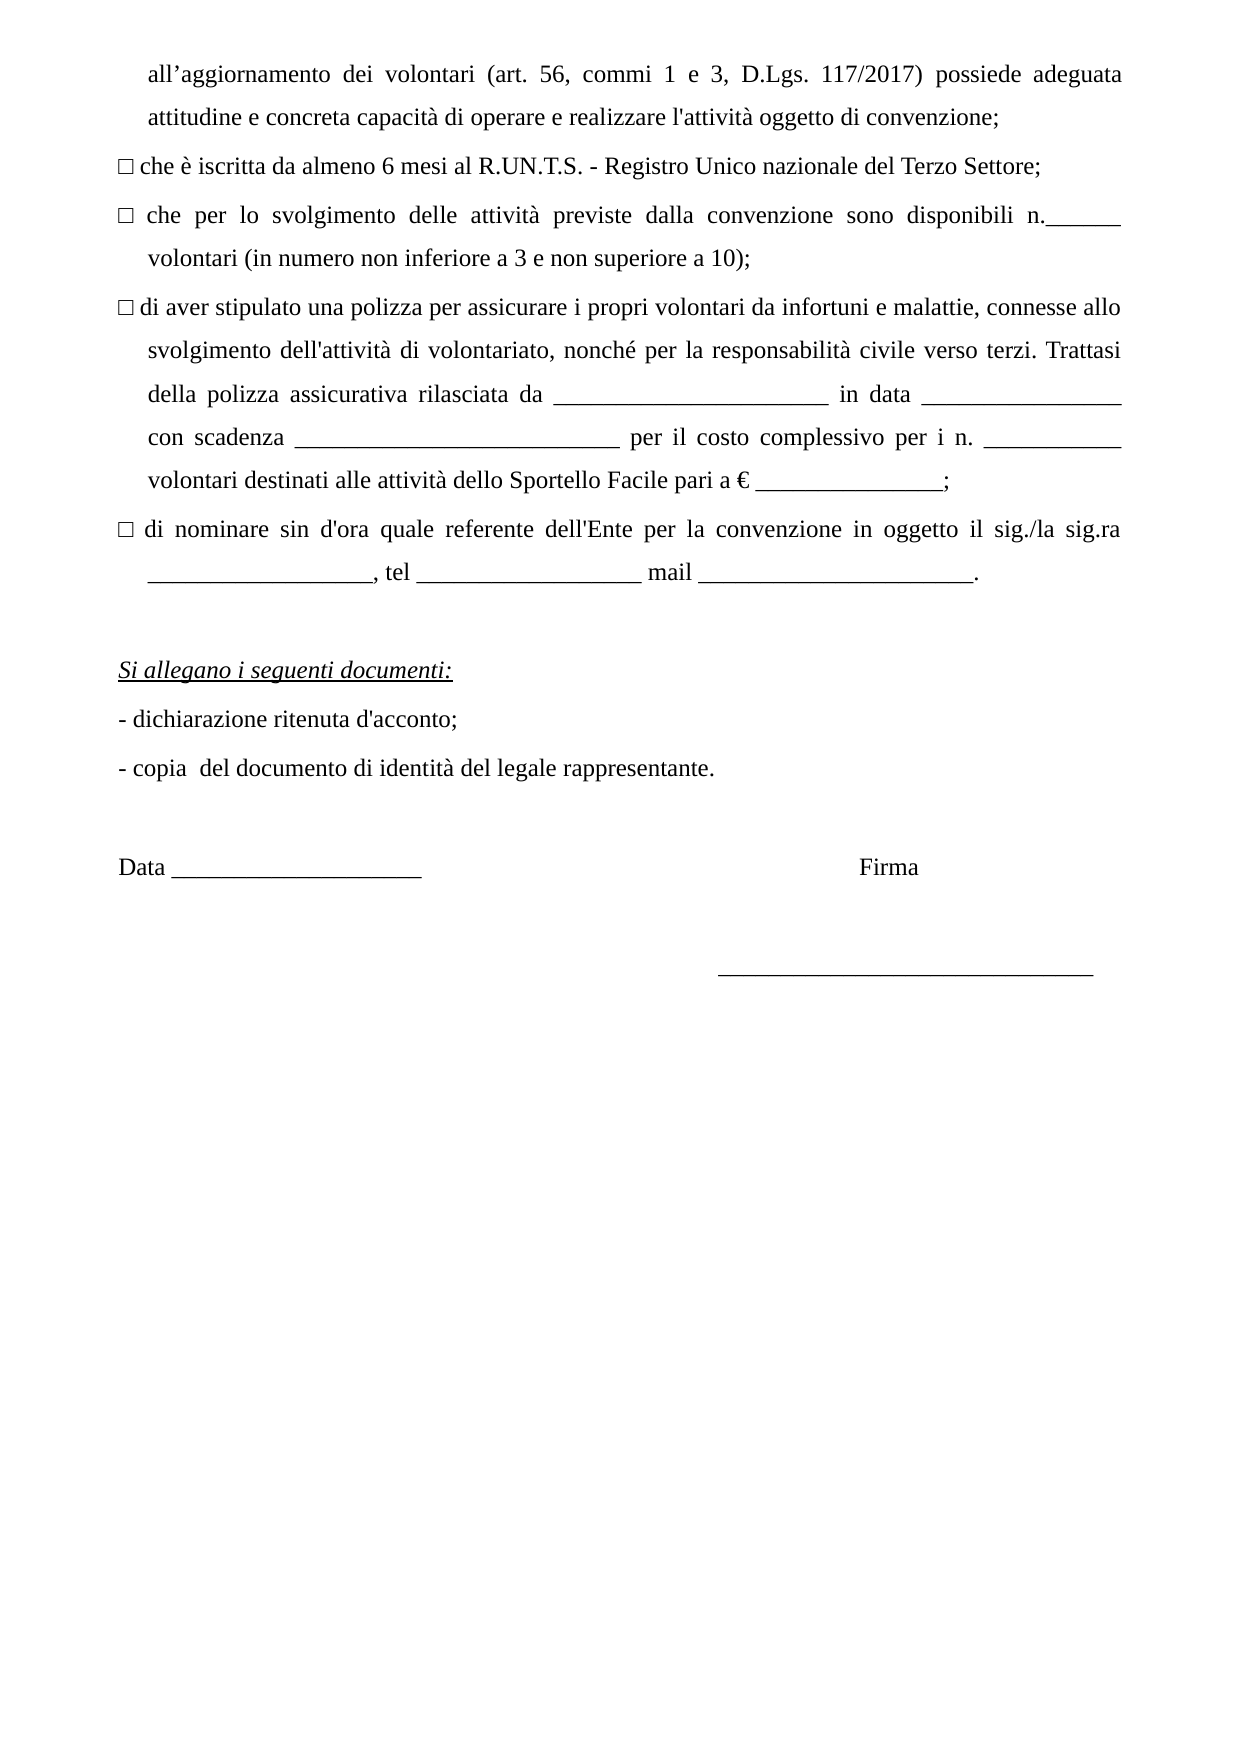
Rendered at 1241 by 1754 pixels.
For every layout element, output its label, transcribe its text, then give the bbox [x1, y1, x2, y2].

text all’aggiornamento dei volontari (art. 56, commi 1 e 3, D.Lgs. 117/2017) possiede adeguata attitudine e concreta capacità di operare e realizzare l'attività oggetto di convenzione; [118, 59, 1122, 131]
text - copia del documento di identità del legale rappresentante. [118, 753, 1122, 782]
text ______________________________ [118, 950, 1122, 978]
text Si allegano i seguenti documenti: [118, 655, 1122, 684]
text □ che è iscritta da almeno 6 mesi al R.UN.T.S. - Registro Unico nazionale del Terzo Settore; [118, 151, 1122, 180]
text - dichiarazione ritenuta d'acconto; [118, 704, 1122, 733]
text □ che per lo svolgimento delle attività previste dalla convenzione sono disponibili n.______ volontari (in numero non inferiore a 3 e non superiore a 10); [118, 200, 1122, 272]
text Data ____________________ Firma [118, 852, 1122, 880]
text □ di nominare sin d'ora quale referente dell'Ente per la convenzione in oggetto il sig./la sig.ra __________________, tel __________________ mail ______________________. [118, 514, 1122, 586]
text □ di aver stipulato una polizza per assicurare i propri volontari da infortuni e malattie, connesse allo svolgimento dell'attività di volontariato, nonché per la responsabilità civile verso terzi. Trattasi della polizza assicurativa rilasciata da ______________________ in data ________________ con scadenza __________________________ per il costo complessivo per i n. ___________ volontari destinati alle attività dello Sportello Facile pari a € _______________; [118, 292, 1122, 494]
